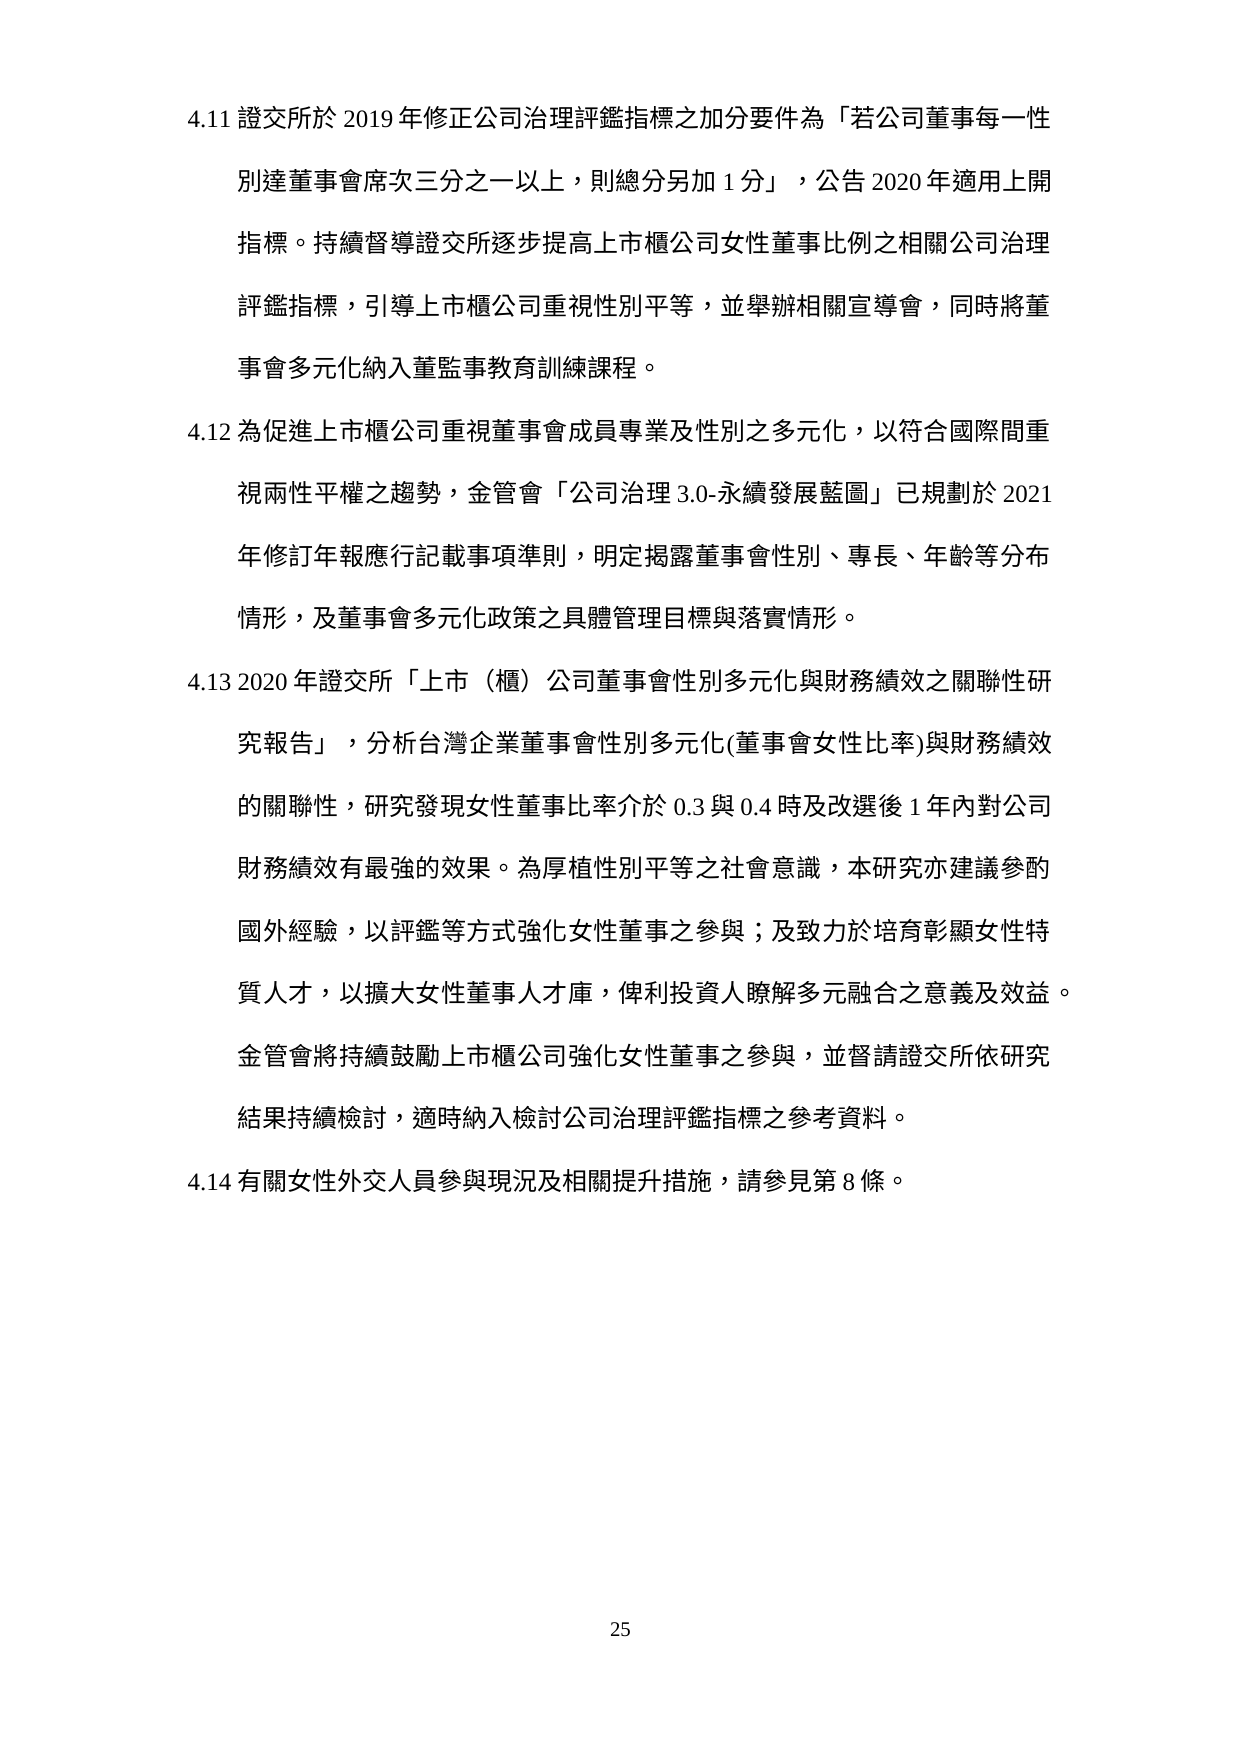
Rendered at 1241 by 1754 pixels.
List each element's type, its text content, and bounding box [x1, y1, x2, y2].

list 為促進上市櫃公司重視董事會成員專業及性別之多元化，以符合國際間重視兩性平權之趨勢，金管會「公司治理3.0-永續發展藍圖」已規劃於2021年修訂年報應行記載事項準則，明定揭露董事會性別、專長、年齡等分布情形，及董事會多元化政策之具體管理目標與落實情形。 [187, 387, 1053, 637]
list 證交所於2019年修正公司治理評鑑指標之加分要件為「若公司董事每一性別達董事會席次三分之一以上，則總分另加1分」，公告2020年適用上開指標。持續督導證交所逐步提高上市櫃公司女性董事比例之相關公司治理評鑑指標，引導上市櫃公司重視性別平等，並舉辦相關宣導會，同時將董事會多元化納入董監事教育訓練課程。 [187, 75, 1053, 387]
list 2020年證交所「上市（櫃）公司董事會性別多元化與財務績效之關聯性研究報告」，分析台灣企業董事會性別多元化(董事會女性比率)與財務績效的關聯性，研究發現女性董事比率介於0.3與0.4時及改選後1年內對公司財務績效有最強的效果。為厚植性別平等之社會意識，本研究亦建議參酌國外經驗，以評鑑等方式強化女性董事之參與；及致力於培育彰顯女性特質人才，以擴大女性董事人才庫，俾利投資人瞭解多元融合之意義及效益。金管會將持續鼓勵上市櫃公司強化女性董事之參與，並督請證交所依研究結果持續檢討，適時納入檢討公司治理評鑑指標之參考資料。 [187, 637, 1053, 1137]
list 有關女性外交人員參與現況及相關提升措施，請參見第8條。 [187, 1137, 1053, 1200]
